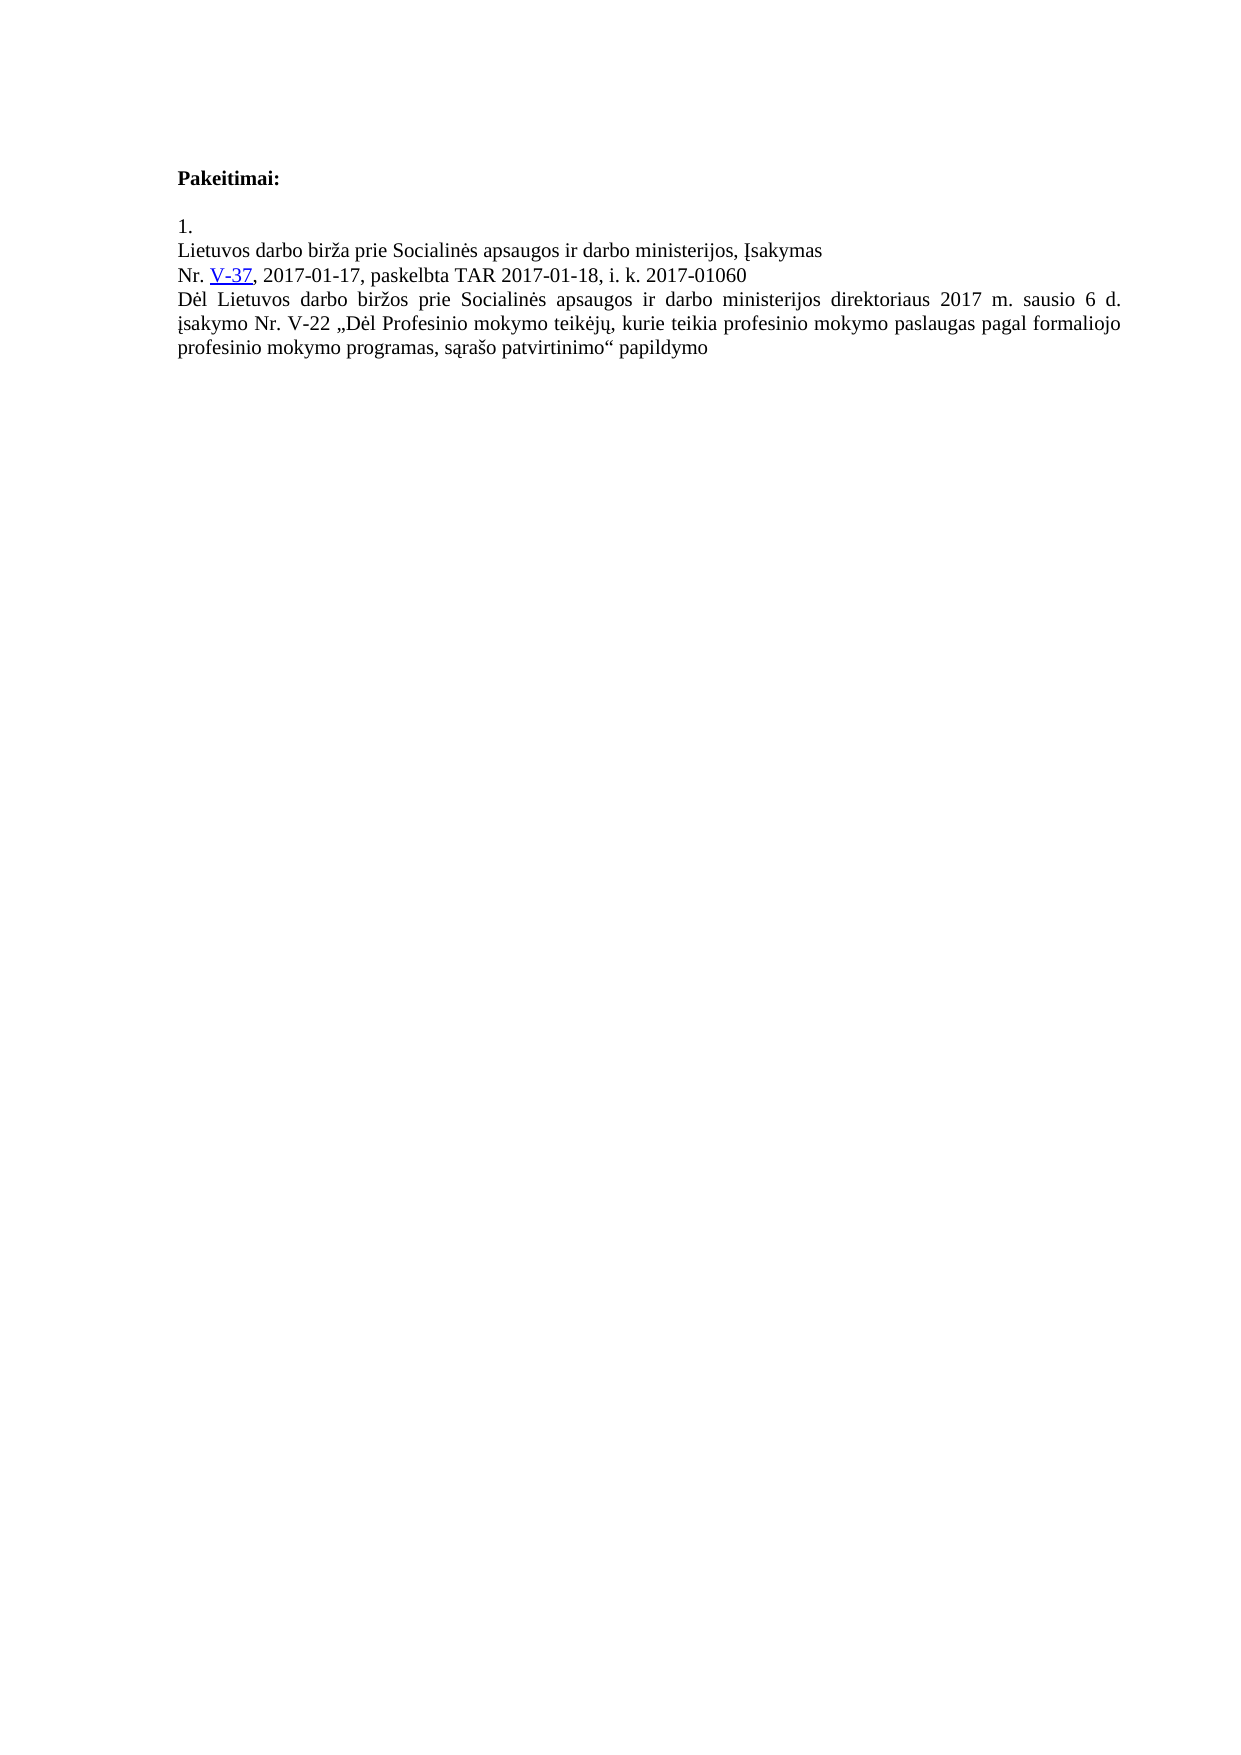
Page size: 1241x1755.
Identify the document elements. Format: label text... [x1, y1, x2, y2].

text 1. [177, 214, 1122, 238]
text Nr. V-37, 2017-01-17, paskelbta TAR 2017-01-18, i. k. 2017-01060 [177, 262, 1122, 287]
text Dėl Lietuvos darbo biržos prie Socialinės apsaugos ir darbo ministerijos direktoriaus 2017 m. sausio 6 d. įsakymo Nr. V-22 „Dėl Profesinio mokymo teikėjų, kurie teikia profesinio mokymo paslaugas pagal formaliojo profesinio mokymo programas, sąrašo patvirtinimo“ papildymo [177, 287, 1122, 359]
text Pakeitimai: [177, 166, 1122, 190]
text Lietuvos darbo birža prie Socialinės apsaugos ir darbo ministerijos, Įsakymas [177, 238, 1122, 262]
